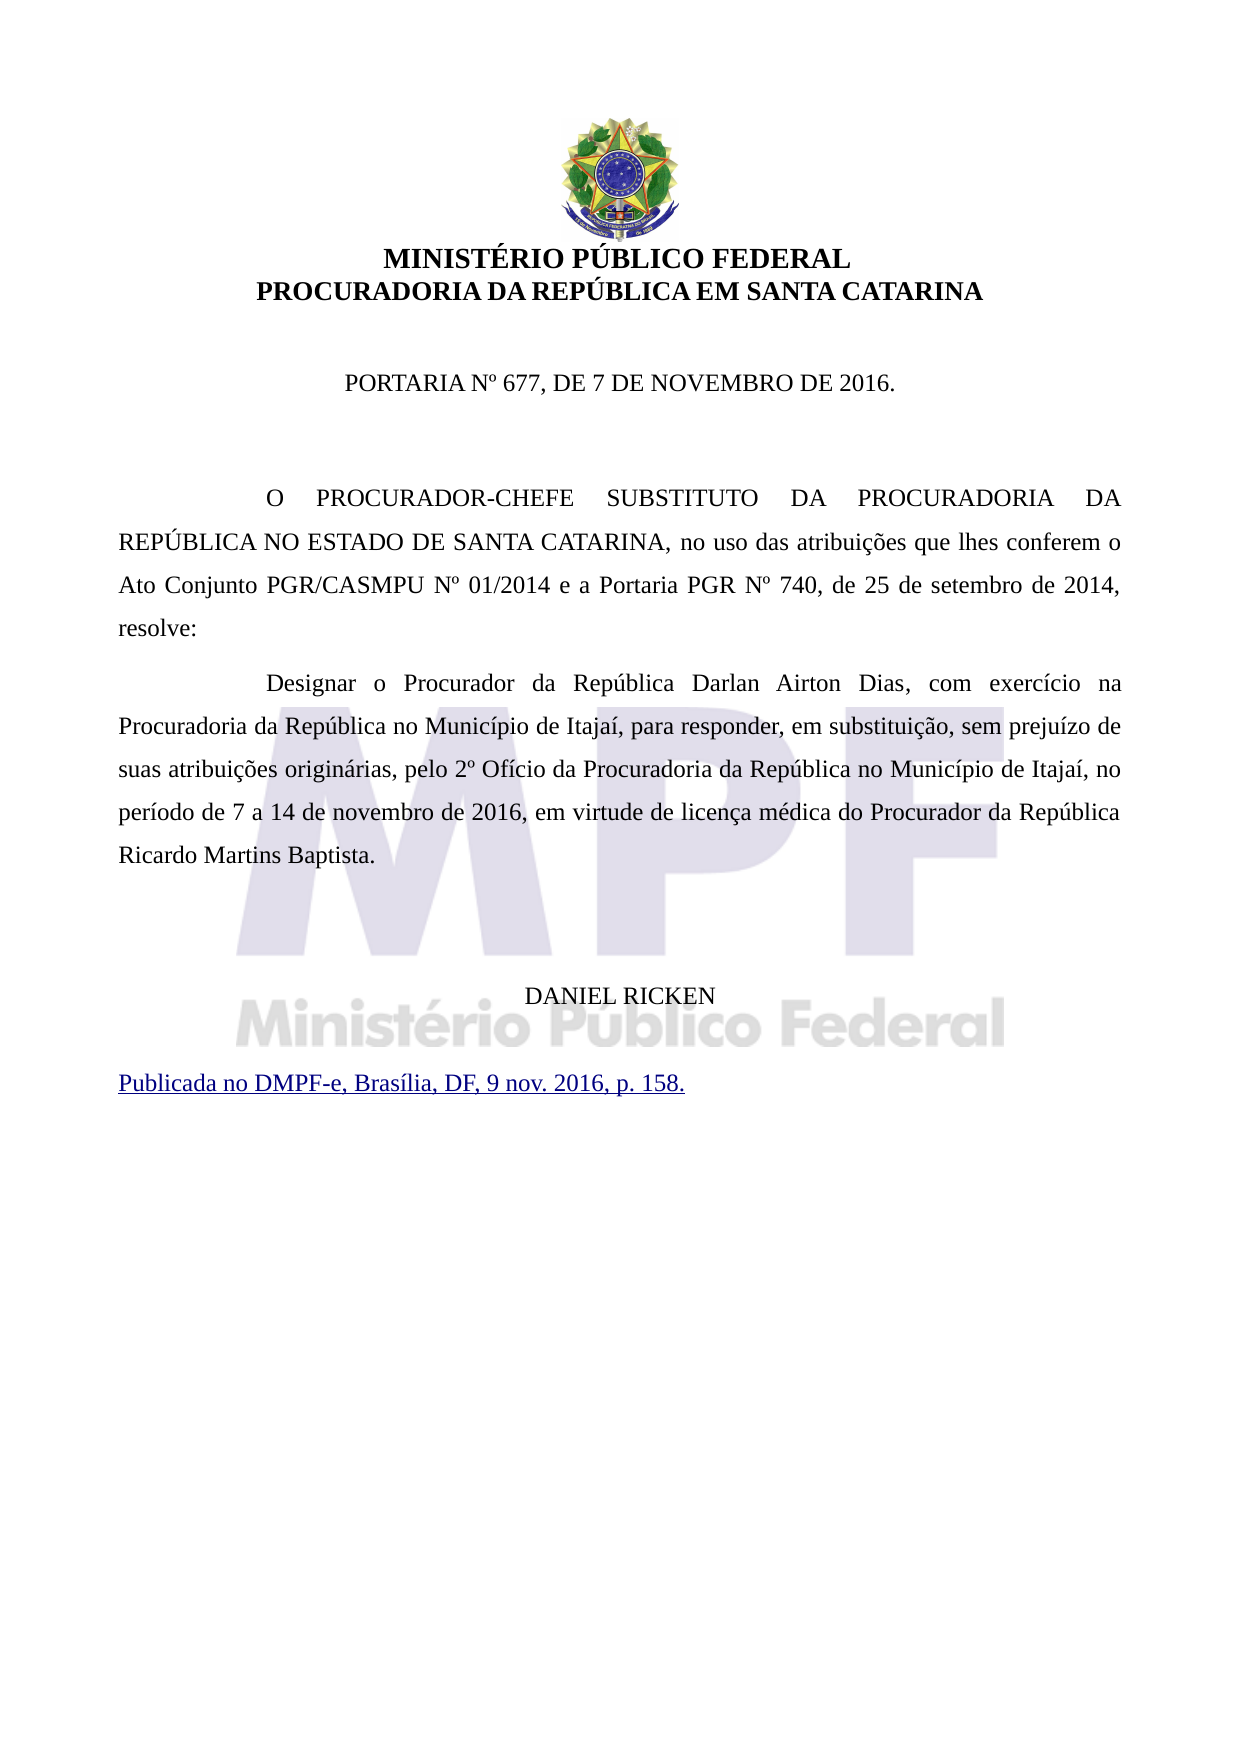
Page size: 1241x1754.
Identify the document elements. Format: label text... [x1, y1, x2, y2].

text PROCURADORIA DA REPÚBLICA EM SANTA CATARINA [118, 275, 1122, 306]
picture [236, 869, 1004, 981]
text PORTARIA Nº 677, DE 7 DE NOVEMBRO DE 2016. [118, 368, 1122, 397]
text DANIEL RICKEN [118, 981, 1122, 1010]
text Designar o Procurador da República Darlan Airton Dias, com exercício na Procuradoria da República no Município de Itajaí, para responder, em substituição, sem prejuízo de suas atribuições originárias, pelo 2º Ofício da Procuradoria da República no Município de Itajaí, no período de 7 a 14 de novembro de 2016, em virtude de licença médica do Procurador da República Ricardo Martins Baptista. [118, 668, 1122, 869]
picture [236, 1010, 1004, 1047]
text MINISTÉRIO PÚBLICO FEDERAL [118, 176, 1122, 275]
text Publicada no DMPF-e, Brasília, DF, 9 nov. 2016, p. 158. [118, 1068, 1122, 1096]
text O PROCURADOR-CHEFE SUBSTITUTO DA PROCURADORIA DA REPÚBLICA NO ESTADO DE SANTA CATARINA, no uso das atribuições que lhes conferem o Ato Conjunto PGR/CASMPU Nº 01/2014 e a Portaria PGR Nº 740, de 25 de setembro de 2014, resolve: [118, 483, 1122, 642]
